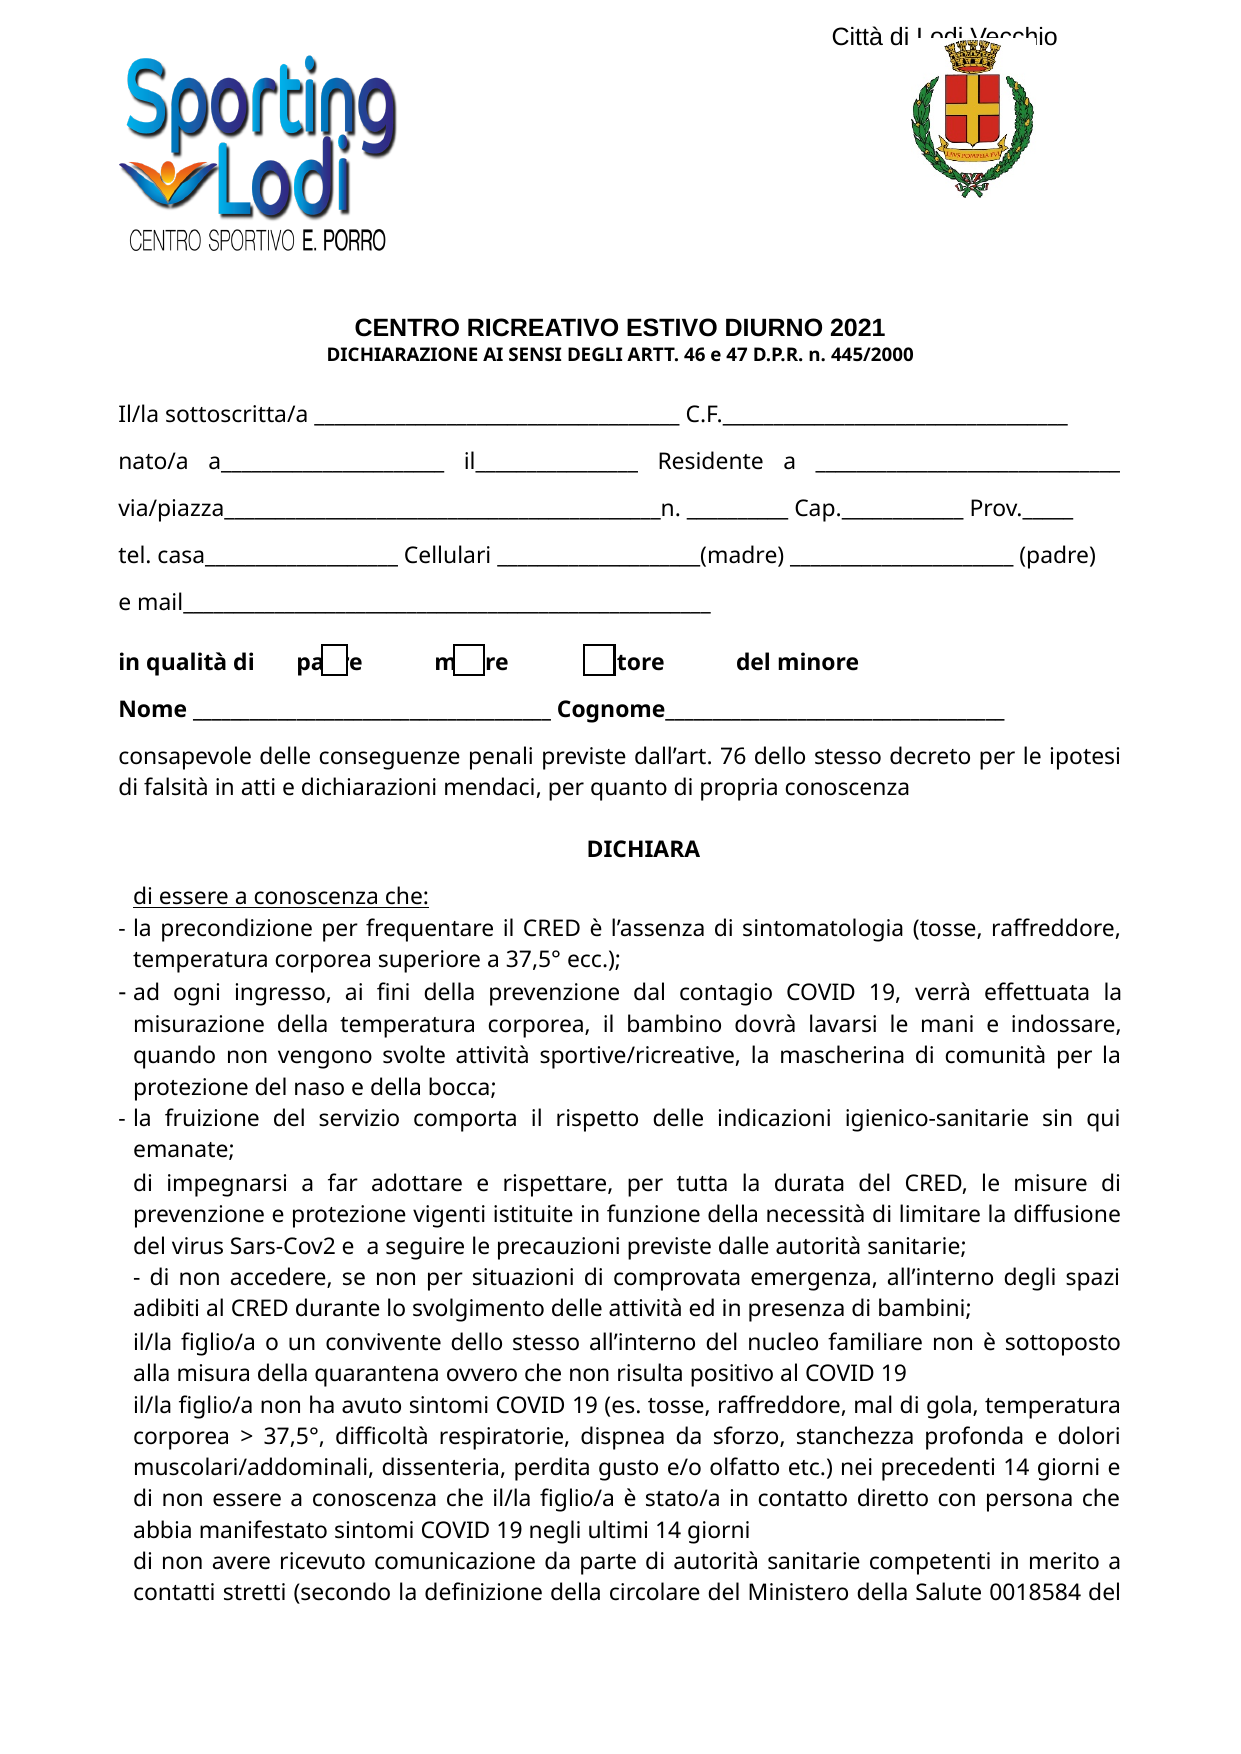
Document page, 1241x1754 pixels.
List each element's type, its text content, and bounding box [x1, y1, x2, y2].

list di impegnarsi a far adottare e rispettare, per tutta la durata del CRED, le misure di prevenzione e protezione vigenti istituite in funzione della necessità di limitare la diffusione del virus Sars-Cov2 e a seguire le precauzioni previste dalle autorità sanitarie; [118, 1164, 1122, 1261]
text di essere a conoscenza che: [133, 880, 1122, 911]
list - di non accedere, se non per situazioni di comprovata emergenza, all’interno degli spazi adibiti al CRED durante lo svolgimento delle attività ed in presenza di bambini; [118, 1261, 1122, 1323]
list la precondizione per frequentare il CRED è l’assenza di sintomatologia (tosse, raffreddore, temperatura corporea superiore a 37,5° ecc.); [118, 911, 1122, 974]
text e mail____________________________________________________ [118, 586, 1122, 617]
text DICHIARAZIONE AI SENSI DEGLI ARTT. 46 e 47 D.P.R. n. 445/2000 [118, 342, 1122, 367]
text CENTRO RICREATIVO ESTIVO DIURNO 2021 [118, 313, 1122, 342]
text nato/a a______________________ il________________ Residente a ______________________________ via/piazza___________________________________________n. __________ Cap.____________ Prov._____ [118, 445, 1122, 523]
text consapevole delle conseguenze penali previste dall’art. 76 dello stesso decreto per le ipotesi di falsità in atti e dichiarazioni mendaci, per quanto di propria conoscenza [118, 739, 1122, 802]
text in qualità di padre madre tutore del minore [118, 646, 1122, 677]
list ad ogni ingresso, ai fini della prevenzione dal contagio COVID 19, verrà effettuata la misurazione della temperatura corporea, il bambino dovrà lavarsi le mani e indossare, quando non vengono svolte attività sportive/ricreative, la mascherina di comunità per la protezione del naso e della bocca; [118, 974, 1122, 1102]
list la fruizione del servizio comporta il rispetto delle indicazioni igienico-sanitarie sin qui emanate; [118, 1102, 1122, 1164]
text Il/la sottoscritta/a ____________________________________ C.F.__________________________________ [118, 398, 1122, 429]
list il/la figlio/a non ha avuto sintomi COVID 19 (es. tosse, raffreddore, mal di gola, temperatura corporea > 37,5°, difficoltà respiratorie, dispnea da sforzo, stanchezza profonda e dolori muscolari/addominali, dissenteria, perdita gusto e/o olfatto etc.) nei precedenti 14 giorni e di non essere a conoscenza che il/la figlio/a è stato/a in contatto diretto con persona che abbia manifestato sintomi COVID 19 negli ultimi 14 giorni [118, 1389, 1122, 1545]
text Città di Lodi Vecchio [118, 21, 1122, 265]
text tel. casa___________________ Cellulari ____________________(madre) ______________________ (padre) [118, 539, 1122, 570]
text Nome ______________________________________ Cognome____________________________________ [118, 693, 1122, 724]
list il/la figlio/a o un convivente dello stesso all’interno del nucleo familiare non è sottoposto alla misura della quarantena ovvero che non risulta positivo al COVID 19 [118, 1323, 1122, 1389]
list di non avere ricevuto comunicazione da parte di autorità sanitarie competenti in merito a contatti stretti (secondo la definizione della circolare del Ministero della Salute 0018584 del [118, 1545, 1122, 1607]
text DICHIARA [170, 833, 1122, 864]
